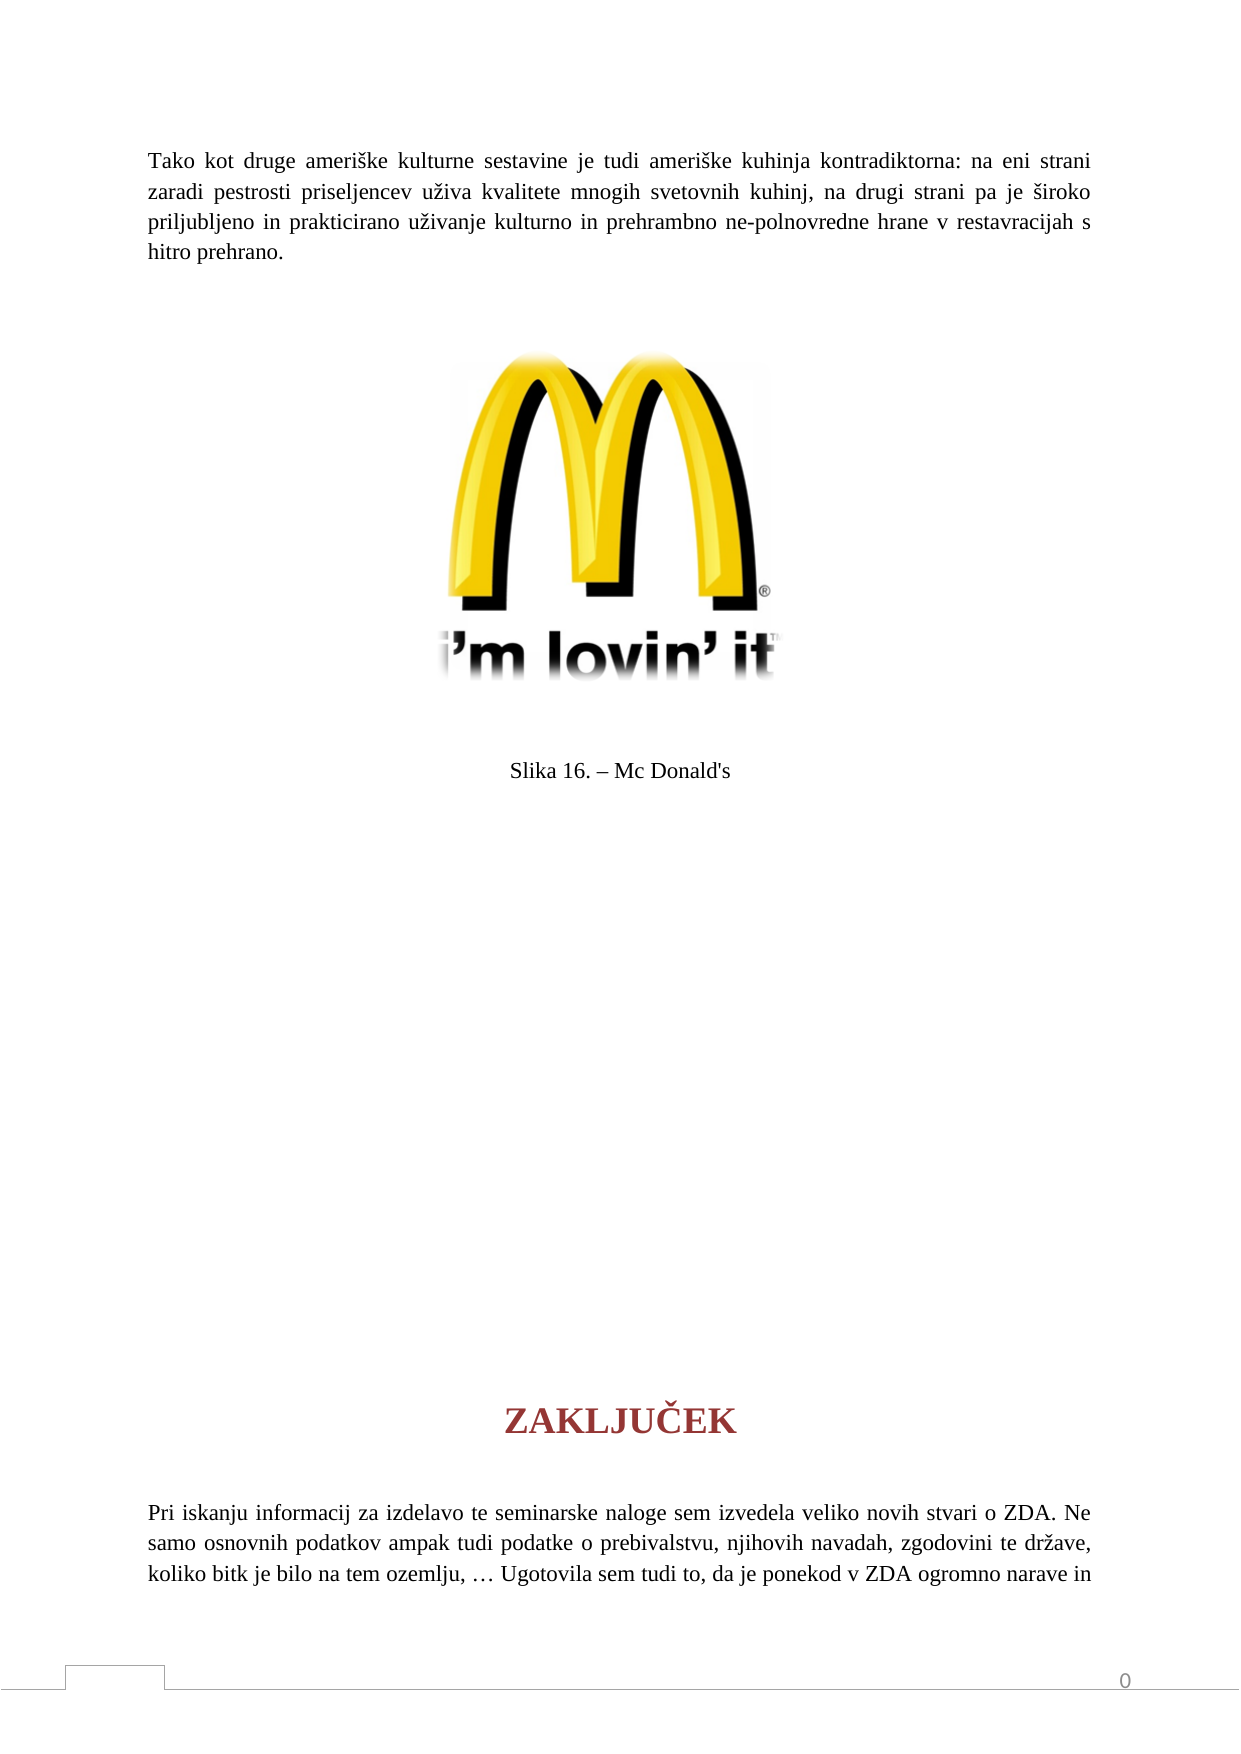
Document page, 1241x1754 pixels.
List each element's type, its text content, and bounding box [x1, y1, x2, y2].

text Slika 16. – Mc Donald's [148, 757, 1093, 783]
picture [434, 345, 787, 687]
text Tako kot druge ameriške kulturne sestavine je tudi ameriške kuhinja kontradiktorna: na eni strani zaradi pestrosti priseljencev uživa kvalitete mnogih svetovnih kuhinj, na drugi strani pa je široko priljubljeno in prakticirano uživanje kulturno in prehrambno ne-polnovredne hrane v restavracijah s hitro prehrano. [148, 148, 1093, 264]
text Pri iskanju informacij za izdelavo te seminarske naloge sem izvedela veliko novih stvari o ZDA. Ne samo osnovnih podatkov ampak tudi podatke o prebivalstvu, njihovih navadah, zgodovini te države, koliko bitk je bilo na tem ozemlju, … Ugotovila sem tudi to, da je ponekod v ZDA ogromno narave in [148, 1499, 1093, 1586]
subtitle ZAKLJUČEK [148, 1399, 1093, 1442]
